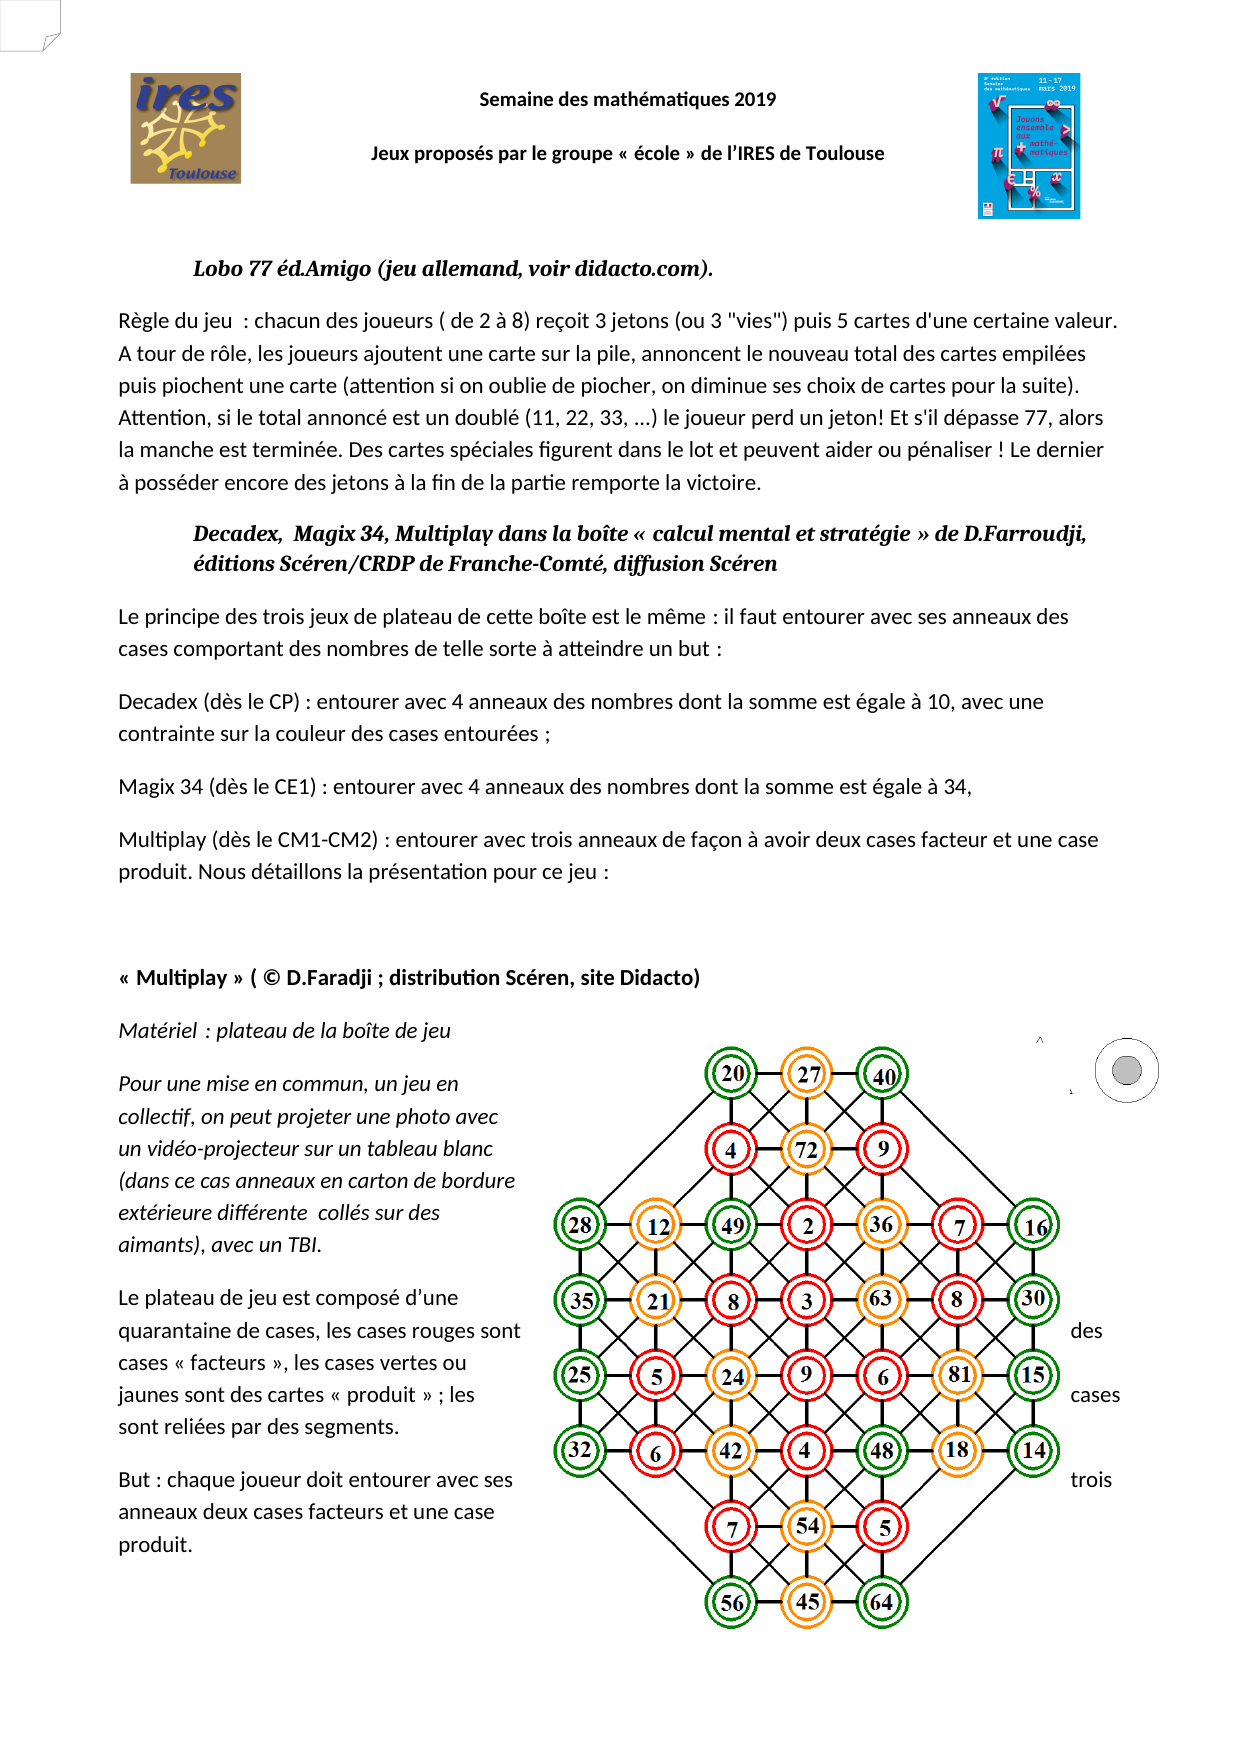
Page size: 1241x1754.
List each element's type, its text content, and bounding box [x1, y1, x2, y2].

text « Multiplay » ( © D.Faradji ; distribution Scéren, site Didacto) [118, 963, 1122, 992]
text But : chaque joueur doit entourer avec ses trois anneaux deux cases facteurs et une case produit. [1071, 1465, 1122, 1558]
text Le principe des trois jeux de plateau de cette boîte est le même : il faut entourer avec ses anneaux des cases comportant des nombres de telle sorte à atteindre un but : [118, 602, 1122, 662]
text Le plateau de jeu est composé d’une quarantaine de cases, les cases rouges sont des cases « facteurs », les cases vertes ou jaunes sont des cartes « produit » ; les cases sont reliées par des segments. [118, 1283, 528, 1440]
text [1071, 1110, 1122, 1258]
text Pour une mise en commun, un jeu en collectif, on peut projeter une photo avec un vidéo-projecteur sur un tableau blanc (dans ce cas anneaux en carton de bordure extérieure différente collés sur des aimants), avec un TBI. [118, 1069, 528, 1258]
text But : chaque joueur doit entourer avec ses trois anneaux deux cases facteurs et une case produit. [118, 1465, 528, 1558]
text Decadex (dès le CP) : entourer avec 4 anneaux des nombres dont la somme est égale à 10, avec une contrainte sur la couleur des cases entourées ; [118, 687, 1122, 747]
text Multiplay (dès le CM1-CM2) : entourer avec trois anneaux de façon à avoir deux cases facteur et une case produit. Nous détaillons la présentation pour ce jeu : [118, 825, 1122, 886]
text Règle du jeu : chacun des joueurs ( de 2 à 8) reçoit 3 jetons (ou 3 "vies") puis 5 cartes d'une certaine valeur. A tour de rôle, les joueurs ajoutent une carte sur la pile, annoncent le nouveau total des cartes empilées puis piochent une carte (attention si on oublie de piocher, on diminue ses choix de cartes pour la suite). Attention, si le total annoncé est un doublé (11, 22, 33, ...) le joueur perd un jeton! Et s'il dépasse 77, alors la manche est terminée. Des cartes spéciales figurent dans le lot et peuvent aider ou pénaliser ! Le dernier à posséder encore des jetons à la fin de la partie remporte la victoire. [118, 307, 1122, 496]
text Magix 34 (dès le CE1) : entourer avec 4 anneaux des nombres dont la somme est égale à 34, [118, 772, 1122, 800]
text Le plateau de jeu est composé d’une quarantaine de cases, les cases rouges sont des cases « facteurs », les cases vertes ou jaunes sont des cartes « produit » ; les cases sont reliées par des segments. [1071, 1283, 1122, 1440]
subtitle Decadex, Magix 34, Multiplay dans la boîte « calcul mental et stratégie » de D.Farroudji, éditions Scéren/CRDP de Franche-Comté, diffusion Scéren [193, 521, 1122, 577]
subtitle Lobo 77 éd.Amigo (jeu allemand, voir didacto.com). [193, 256, 1122, 282]
text Matériel : plateau de la boîte de jeu [118, 1017, 1122, 1044]
